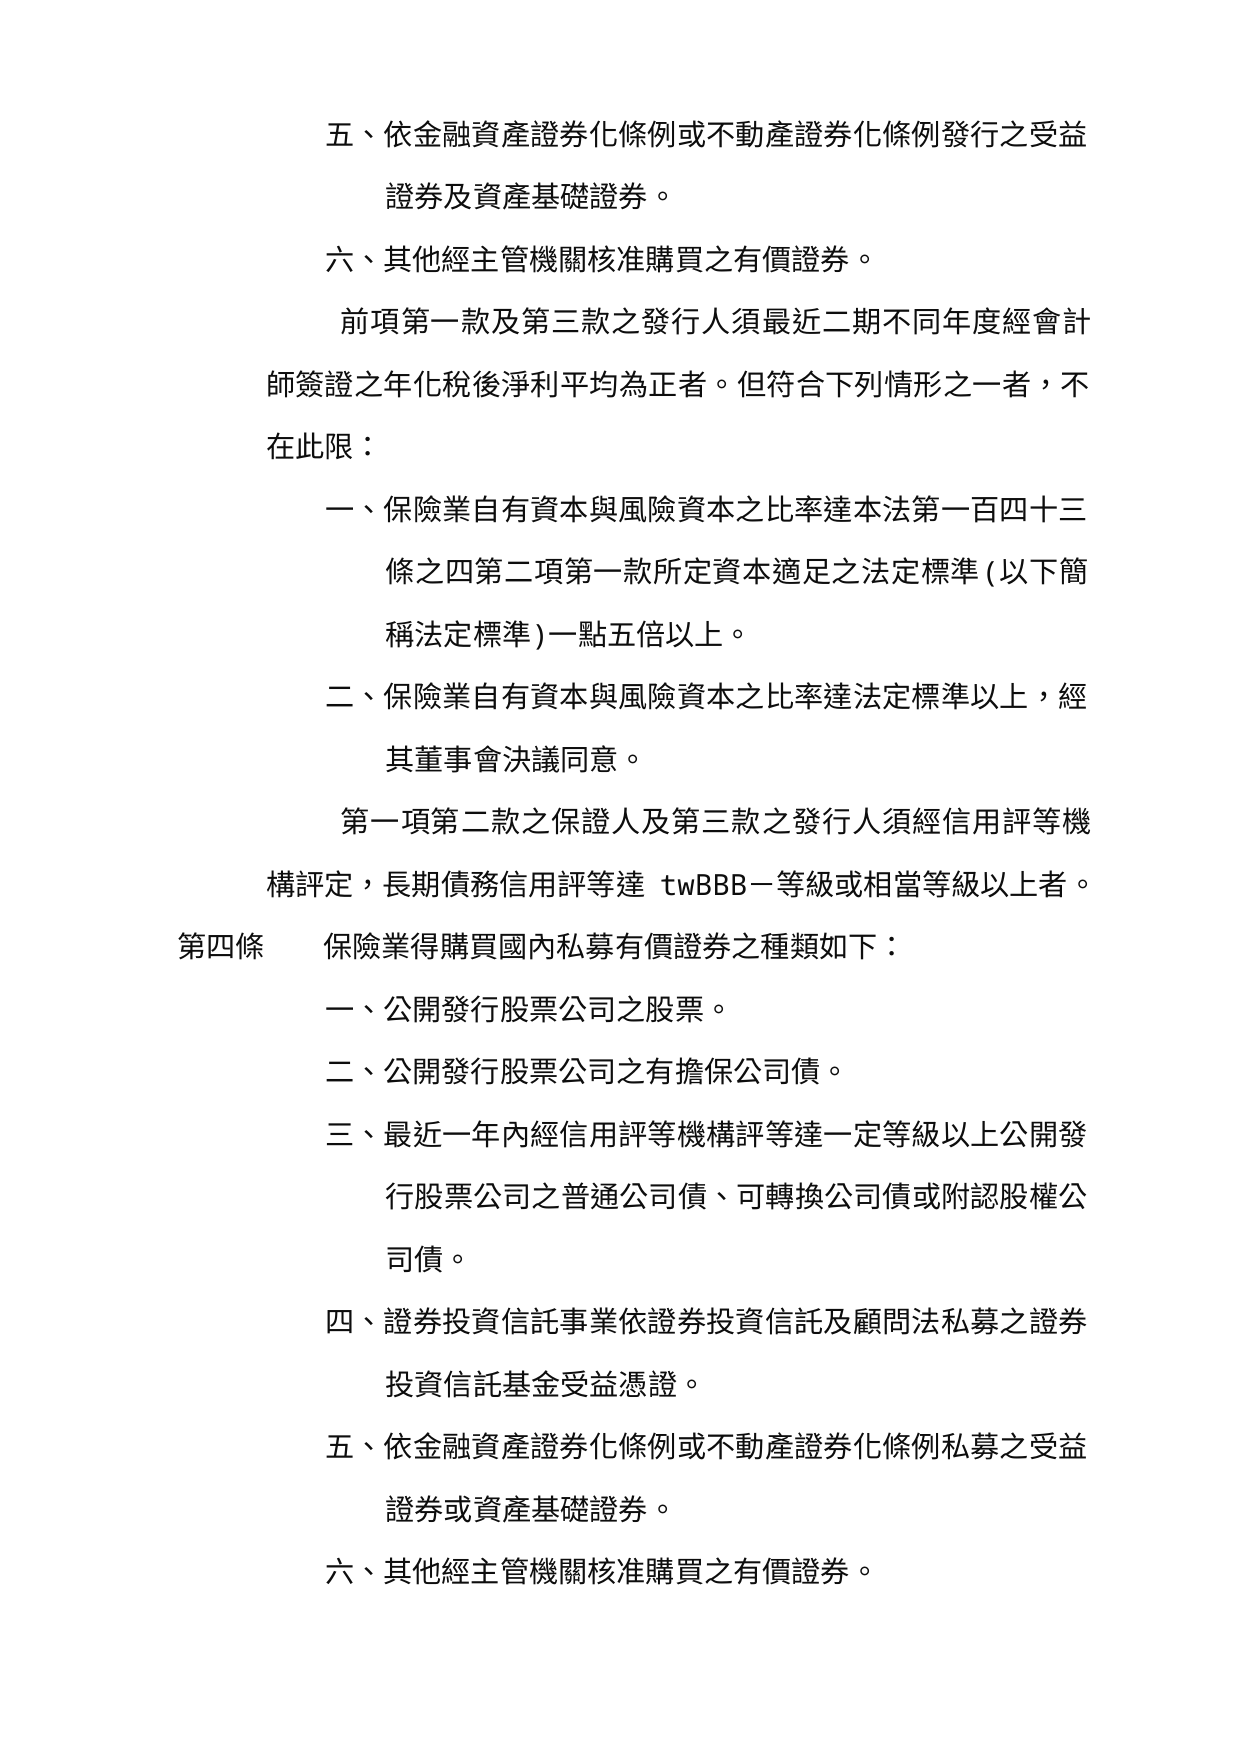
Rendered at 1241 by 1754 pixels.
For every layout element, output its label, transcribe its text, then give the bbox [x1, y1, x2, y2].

text 一、公開發行股票公司之股票。 [325, 966, 1088, 1028]
text 二、保險業自有資本與風險資本之比率達法定標準以上，經其董事會決議同意。 [325, 653, 1088, 778]
text 六、其他經主管機關核准購買之有價證券。 [325, 216, 1088, 278]
text 二、公開發行股票公司之有擔保公司債。 [325, 1028, 1088, 1091]
text 四、證券投資信託事業依證券投資信託及顧問法私募之證券投資信託基金受益憑證。 [325, 1278, 1088, 1403]
text 前項第一款及第三款之發行人須最近二期不同年度經會計師簽證之年化稅後淨利平均為正者。但符合下列情形之一者，不在此限： [266, 278, 1092, 466]
text 第一項第二款之保證人及第三款之發行人須經信用評等機構評定，長期債務信用評等達 twBBB－等級或相當等級以上者。 [266, 778, 1092, 903]
text 六、其他經主管機關核准購買之有價證券。 [325, 1528, 1088, 1591]
text 五、依金融資產證券化條例或不動產證券化條例發行之受益證券及資產基礎證券。 [325, 91, 1088, 216]
text 一、保險業自有資本與風險資本之比率達本法第一百四十三條之四第二項第一款所定資本適足之法定標準(以下簡稱法定標準)一點五倍以上。 [325, 466, 1088, 653]
text 第四條 保險業得購買國內私募有價證券之種類如下： [177, 903, 1092, 966]
text 三、最近一年內經信用評等機構評等達一定等級以上公開發行股票公司之普通公司債、可轉換公司債或附認股權公司債。 [325, 1091, 1088, 1278]
text 五、依金融資產證券化條例或不動產證券化條例私募之受益證券或資產基礎證券。 [325, 1403, 1088, 1528]
